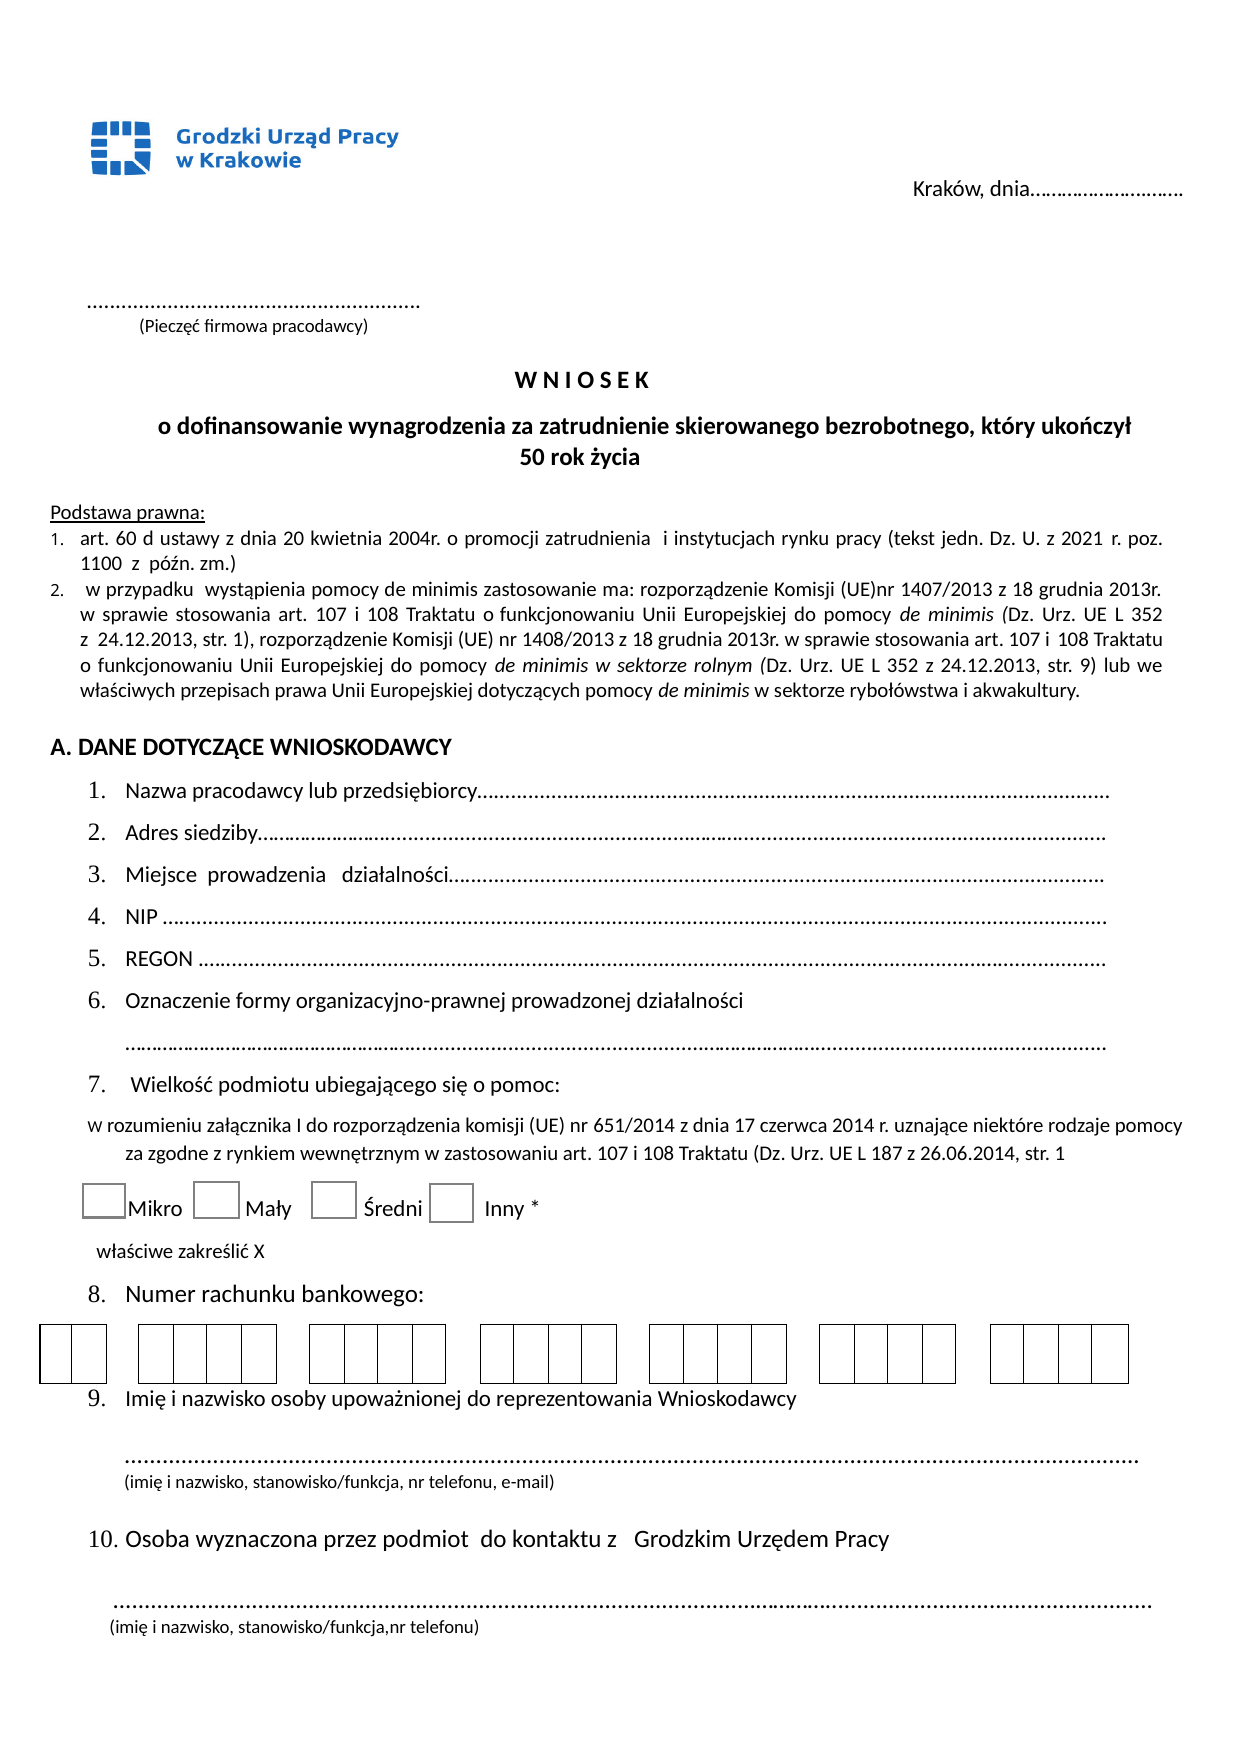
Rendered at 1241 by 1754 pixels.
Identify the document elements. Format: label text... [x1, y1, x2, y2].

picture [88, 118, 402, 178]
table_header [72, 1325, 106, 1383]
text (imię i nazwisko, stanowisko/funkcja,nr telefonu) [50, 1615, 1184, 1638]
table_header [242, 1325, 276, 1383]
table_header [446, 1324, 480, 1383]
table_header [888, 1325, 922, 1383]
table_header [413, 1325, 445, 1383]
list Adres siedziby…………………….....................................................………................................................................ [88, 818, 1184, 847]
table_header [481, 1325, 513, 1383]
text W N I O S E K [50, 365, 1184, 395]
table_header [1024, 1325, 1058, 1383]
list Nazwa pracodawcy lub przedsiębiorcy…........................................................................................................... [88, 777, 1184, 804]
text w rozumieniu załącznika I do rozporządzenia komisji (UE) nr 651/2014 z dnia 17 czerwca 2014 r. uznające niektóre rodzaje pomocy za zgodne z rynkiem wewnętrznym w zastosowaniu art. 107 i 108 Traktatu (Dz. Urz. UE L 187 z 26.06.2014, str. 1 [87, 1112, 1184, 1166]
table_header [820, 1325, 854, 1383]
table_header [174, 1325, 206, 1383]
text właściwe zakreślić X [50, 1236, 1184, 1264]
list art. 60 d ustawy z dnia 20 kwietnia 2004r. o promocji zatrudnienia i instytucjach rynku pracy (tekst jedn. Dz. U. z 2021 r. poz. 1100 z późn. zm.) [50, 525, 1163, 576]
table_header [310, 1325, 344, 1383]
text Podstawa prawna: [50, 499, 1184, 525]
table_header [991, 1325, 1023, 1383]
table_header [1092, 1325, 1128, 1383]
list w przypadku wystąpienia pomocy de minimis zastosowanie ma: rozporządzenie Komisji (UE)nr 1407/2013 z 18 grudnia 2013r. w sprawie stosowania art. 107 i 108 Traktatu o funkcjonowaniu Unii Europejskiej do pomocy de minimis (Dz. Urz. UE L 352 z 24.12.2013, str. 1), rozporządzenie Komisji (UE) nr 1408/2013 z 18 grudnia 2013r. w sprawie stosowania art. 107 i 108 Traktatu o funkcjonowaniu Unii Europejskiej do pomocy de minimis w sektorze rolnym (Dz. Urz. UE L 352 z 24.12.2013, str. 9) lub we właściwych przepisach prawa Unii Europejskiej dotyczących pomocy de minimis w sektorze rybołówstwa i akwakultury. [50, 576, 1163, 703]
table_header [207, 1325, 241, 1383]
table_header [345, 1325, 377, 1383]
table_header [617, 1324, 649, 1383]
text .......................................................... [50, 286, 1184, 314]
list Imię i nazwisko osoby upoważnionej do reprezentowania Wnioskodawcy [88, 1384, 1184, 1412]
list Osoba wyznaczona przez podmiot do kontaktu z Grodzkim Urzędem Pracy [88, 1524, 1184, 1554]
table_header [514, 1325, 548, 1383]
text Kraków, dnia………………….……. [50, 174, 1184, 202]
table_header [718, 1325, 751, 1383]
list REGON .…....................................................................................................................................…................... [88, 944, 1184, 972]
table_header [787, 1324, 819, 1383]
text Mikro Mały Średni [50, 1194, 429, 1222]
text Inny * [474, 1194, 1184, 1222]
table_header [752, 1325, 786, 1383]
table_header [582, 1325, 616, 1383]
table_header [549, 1325, 581, 1383]
text ................................................................................................................................................................. [50, 1440, 1190, 1470]
text o dofinansowanie wynagrodzenia za zatrudnienie skierowanego bezrobotnego, który ukończył [50, 410, 1184, 441]
table_header [956, 1324, 990, 1383]
table_header [855, 1325, 887, 1383]
table_header [277, 1324, 309, 1383]
text ......................................................................................................………….................................................... [50, 1585, 1184, 1615]
table_header [650, 1325, 683, 1383]
text (Pieczęć firmowa pracodawcy) [50, 314, 1184, 337]
table_header [923, 1325, 955, 1383]
table_header [107, 1324, 138, 1383]
table_header [378, 1325, 412, 1383]
list Miejsce prowadzenia działalności…............................................................................................................... [88, 861, 1184, 888]
list Numer rachunku bankowego: [88, 1278, 1184, 1308]
text A. DANE DOTYCZĄCE WNIOSKODAWCY [50, 731, 1184, 761]
table_header [139, 1325, 173, 1383]
list NIP …................................................................................................................................................................. [88, 902, 1184, 931]
list Oznaczenie formy organizacyjno-prawnej prowadzonej działalności ………………………………………………...................................................…………………...............................…................. [88, 986, 1184, 1056]
list Wielkość podmiotu ubiegającego się o pomoc: [88, 1070, 1184, 1098]
table_header [41, 1325, 71, 1383]
table_header [1059, 1325, 1091, 1383]
table_header [684, 1325, 717, 1383]
text 50 rok życia [50, 441, 1184, 471]
text (imię i nazwisko, stanowisko/funkcja, nr telefonu, e-mail) [50, 1470, 1190, 1493]
